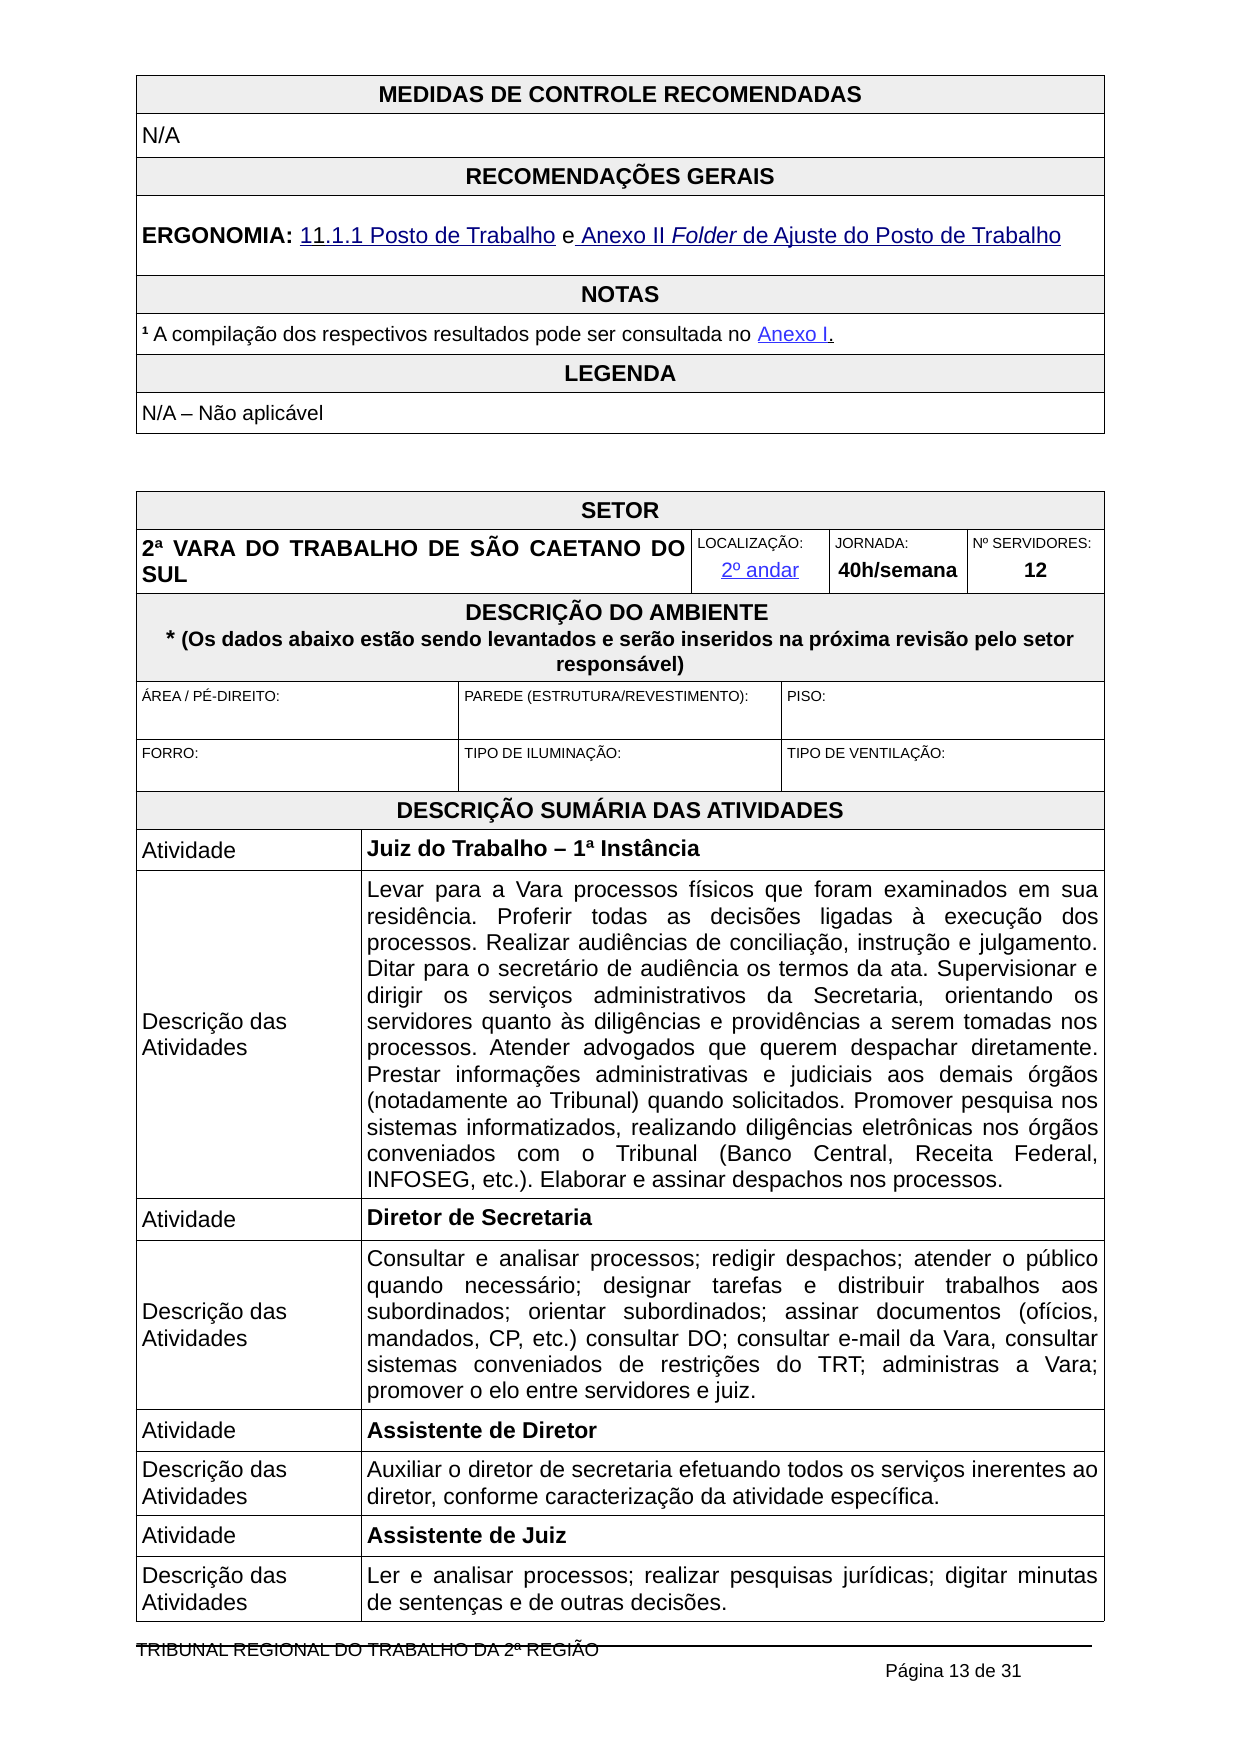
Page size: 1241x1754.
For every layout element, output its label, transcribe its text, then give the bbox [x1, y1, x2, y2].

table_cell Consultar e analisar processos; redigir despachos; atender o público quando necessário; designar tarefas e distribuir trabalhos aos subordinados; orientar subordinados; assinar documentos (ofícios, mandados, CP, etc.) consultar DO; consultar e-mail da Vara, consultar sistemas conveniados de restrições do TRT; administras a Vara; promover o elo entre servidores e juiz. [362, 1241, 1104, 1409]
table_cell Ler e analisar processos; realizar pesquisas jurídicas; digitar minutas de sentenças e de outras decisões. [362, 1557, 1104, 1621]
table_cell TIPO DE VENTILAÇÃO: [782, 740, 1104, 791]
table_cell Assistente de Juiz [362, 1516, 1104, 1556]
table_cell ¹ A compilação dos respectivos resultados pode ser consultada no Anexo I. [137, 314, 1104, 354]
table_cell MEDIDAS DE CONTROLE RECOMENDADAS [137, 76, 1104, 113]
table_cell Descrição das Atividades [137, 1557, 361, 1621]
table_cell TIPO DE ILUMINAÇÃO: [459, 740, 781, 791]
table_cell Descrição das Atividades [137, 1241, 361, 1409]
table_cell ÁREA / PÉ-DIREITO: [137, 682, 458, 739]
table_cell JORNADA: 40h/semana [830, 530, 967, 593]
table_cell Auxiliar o diretor de secretaria efetuando todos os serviços inerentes ao diretor, conforme caracterização da atividade específica. [362, 1452, 1104, 1515]
table_cell LOCALIZAÇÃO: 2º andar [692, 530, 829, 593]
table_cell DESCRIÇÃO SUMÁRIA DAS ATIVIDADES [137, 792, 1104, 829]
table_cell Atividade [137, 830, 361, 870]
table_cell Juiz do Trabalho – 1ª Instância [362, 830, 1104, 870]
table_cell Levar para a Vara processos físicos que foram examinados em sua residência. Proferir todas as decisões ligadas à execução dos processos. Realizar audiências de conciliação, instrução e julgamento. Ditar para o secretário de audiência os termos da ata. Supervisionar e dirigir os serviços administrativos da Secretaria, orientando os servidores quanto às diligências e providências a serem tomadas nos processos. Atender advogados que querem despachar diretamente. Prestar informações administrativas e judiciais aos demais órgãos (notadamente ao Tribunal) quando solicitados. Promover pesquisa nos sistemas informatizados, realizando diligências eletrônicas nos órgãos conveniados com o Tribunal (Banco Central, Receita Federal, INFOSEG, etc.). Elaborar e assinar despachos nos processos. [362, 871, 1104, 1198]
table_cell N/A – Não aplicável [137, 393, 1104, 433]
table_cell Assistente de Diretor [362, 1410, 1104, 1451]
table_cell NOTAS [137, 276, 1104, 313]
table_cell Atividade [137, 1516, 361, 1556]
table_cell Descrição das Atividades [137, 1452, 361, 1515]
table_cell RECOMENDAÇÕES GERAIS [137, 158, 1104, 195]
table_cell Nº SERVIDORES: 12 [968, 530, 1104, 593]
table_header SETOR [137, 492, 1104, 529]
table_cell Descrição das Atividades [137, 871, 361, 1198]
table_cell Atividade [137, 1199, 361, 1239]
table_cell Diretor de Secretaria [362, 1199, 1104, 1239]
table_cell PAREDE (ESTRUTURA/REVESTIMENTO): [459, 682, 781, 739]
table_cell LEGENDA [137, 355, 1104, 392]
table_cell DESCRIÇÃO DO AMBIENTE * (Os dados abaixo estão sendo levantados e serão inseridos na próxima revisão pelo setor responsável) [137, 594, 1104, 681]
table_cell 2ª VARA DO TRABALHO DE SÃO CAETANO DO SUL [137, 530, 691, 593]
table_cell N/A [137, 114, 1104, 157]
table_cell FORRO: [137, 740, 458, 791]
table_cell PISO: [782, 682, 1104, 739]
table_cell Atividade [137, 1410, 361, 1451]
table_cell ERGONOMIA: 11.1.1 Posto de Trabalho e Anexo II Folder de Ajuste do Posto de Trabalho [137, 196, 1104, 275]
